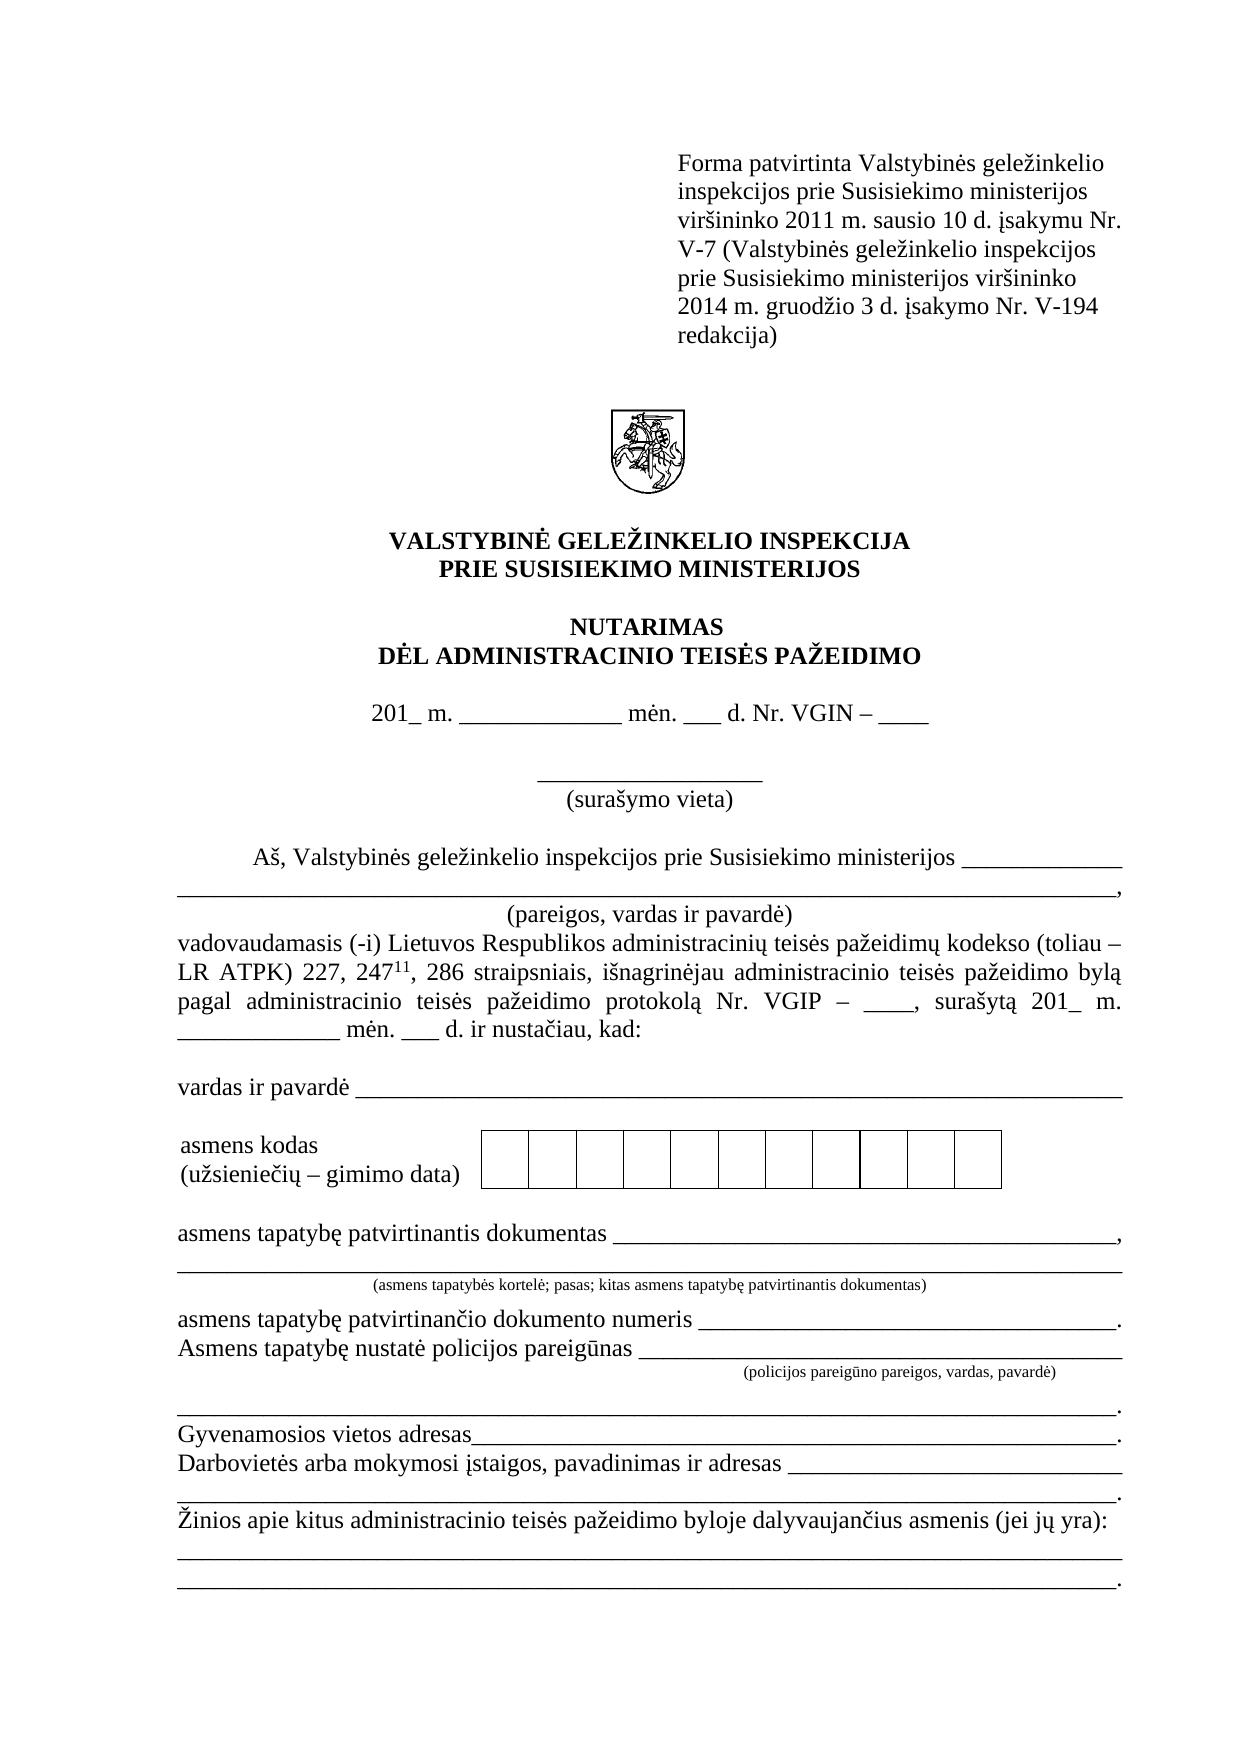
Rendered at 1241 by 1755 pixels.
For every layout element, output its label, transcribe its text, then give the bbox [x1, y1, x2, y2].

text Valstybinė geležinkelio inspekcija [177, 526, 1122, 554]
text asmens tapatybę patvirtinančio dokumento numeris . [177, 1304, 1122, 1333]
table_header [719, 1131, 765, 1188]
table_header [908, 1131, 954, 1188]
text Gyvenamosios vietos adresas . [177, 1419, 1122, 1448]
table_header [577, 1131, 623, 1188]
text Aš, Valstybinės geležinkelio inspekcijos prie Susisiekimo ministerijos [177, 842, 1122, 871]
table_header [955, 1131, 1001, 1188]
text (surašymo vieta) [177, 784, 1122, 813]
text 201_ m. _____________ mėn. ___ d. Nr. VGIN – ____ [177, 698, 1122, 727]
text __________________ [177, 756, 1122, 784]
text vadovaudamasis (-i) Lietuvos Respublikos administracinių teisės pažeidimų kodekso (toliau – LR ATPK) 227, 24711, 286 straipsniais, išnagrinėjau administracinio teisės pažeidimo bylą pagal administracinio teisės pažeidimo protokolą Nr. VGIP – ____, surašytą 201_ m. _____________ mėn. ___ d. ir nustačiau, kad: [177, 928, 1122, 1043]
text (asmens tapatybės kortelė; pasas; kitas asmens tapatybę patvirtinantis dokumentas) [177, 1275, 1122, 1304]
text Darbovietės arba mokymosi įstaigos, pavadinimas ir adresas [177, 1448, 1122, 1477]
text (policijos pareigūno pareigos, vardas, pavardė) [177, 1362, 1122, 1390]
text 2014 m. gruodžio 3 d. įsakymo Nr. V-194 [677, 291, 1122, 320]
text redakcija) [677, 320, 1122, 349]
text Forma patvirtinta Valstybinės geležinkelio inspekcijos prie Susisiekimo ministerijos viršininko 2011 m. sausio 10 d. įsakymu Nr. V-7 (Valstybinės geležinkelio inspekcijos prie Susisiekimo ministerijos viršininko [677, 148, 1122, 291]
text , [177, 871, 1122, 899]
text NUTARIMAS DĖL ADMINISTRACINIO TEISĖS PAŽEIDIMO [177, 612, 1122, 669]
text . [177, 1563, 1122, 1592]
text vardas ir pavardė [177, 1072, 1122, 1101]
table_header [1002, 1130, 1157, 1188]
table_header [766, 1131, 812, 1188]
text . [177, 1477, 1122, 1505]
text (pareigos, vardas ir pavardė) [177, 899, 1122, 928]
table_header [813, 1131, 859, 1188]
text Žinios apie kitus administracinio teisės pažeidimo byloje dalyvaujančius asmenis (jei jų yra): [177, 1505, 1122, 1534]
text Asmens tapatybę nustatė policijos pareigūnas [177, 1333, 1122, 1362]
text asmens tapatybę patvirtinantis dokumentas , [177, 1218, 1122, 1247]
table_header [671, 1131, 718, 1188]
table_header [482, 1131, 528, 1188]
text _ [177, 1534, 1122, 1559]
table_header [861, 1131, 907, 1188]
table_header [529, 1131, 576, 1188]
table_header asmens kodas (užsieniečių – gimimo data) [177, 1130, 481, 1188]
text Prie Susisiekimo ministerijos [177, 554, 1122, 583]
table_header [624, 1131, 670, 1188]
text . [177, 1390, 1122, 1419]
